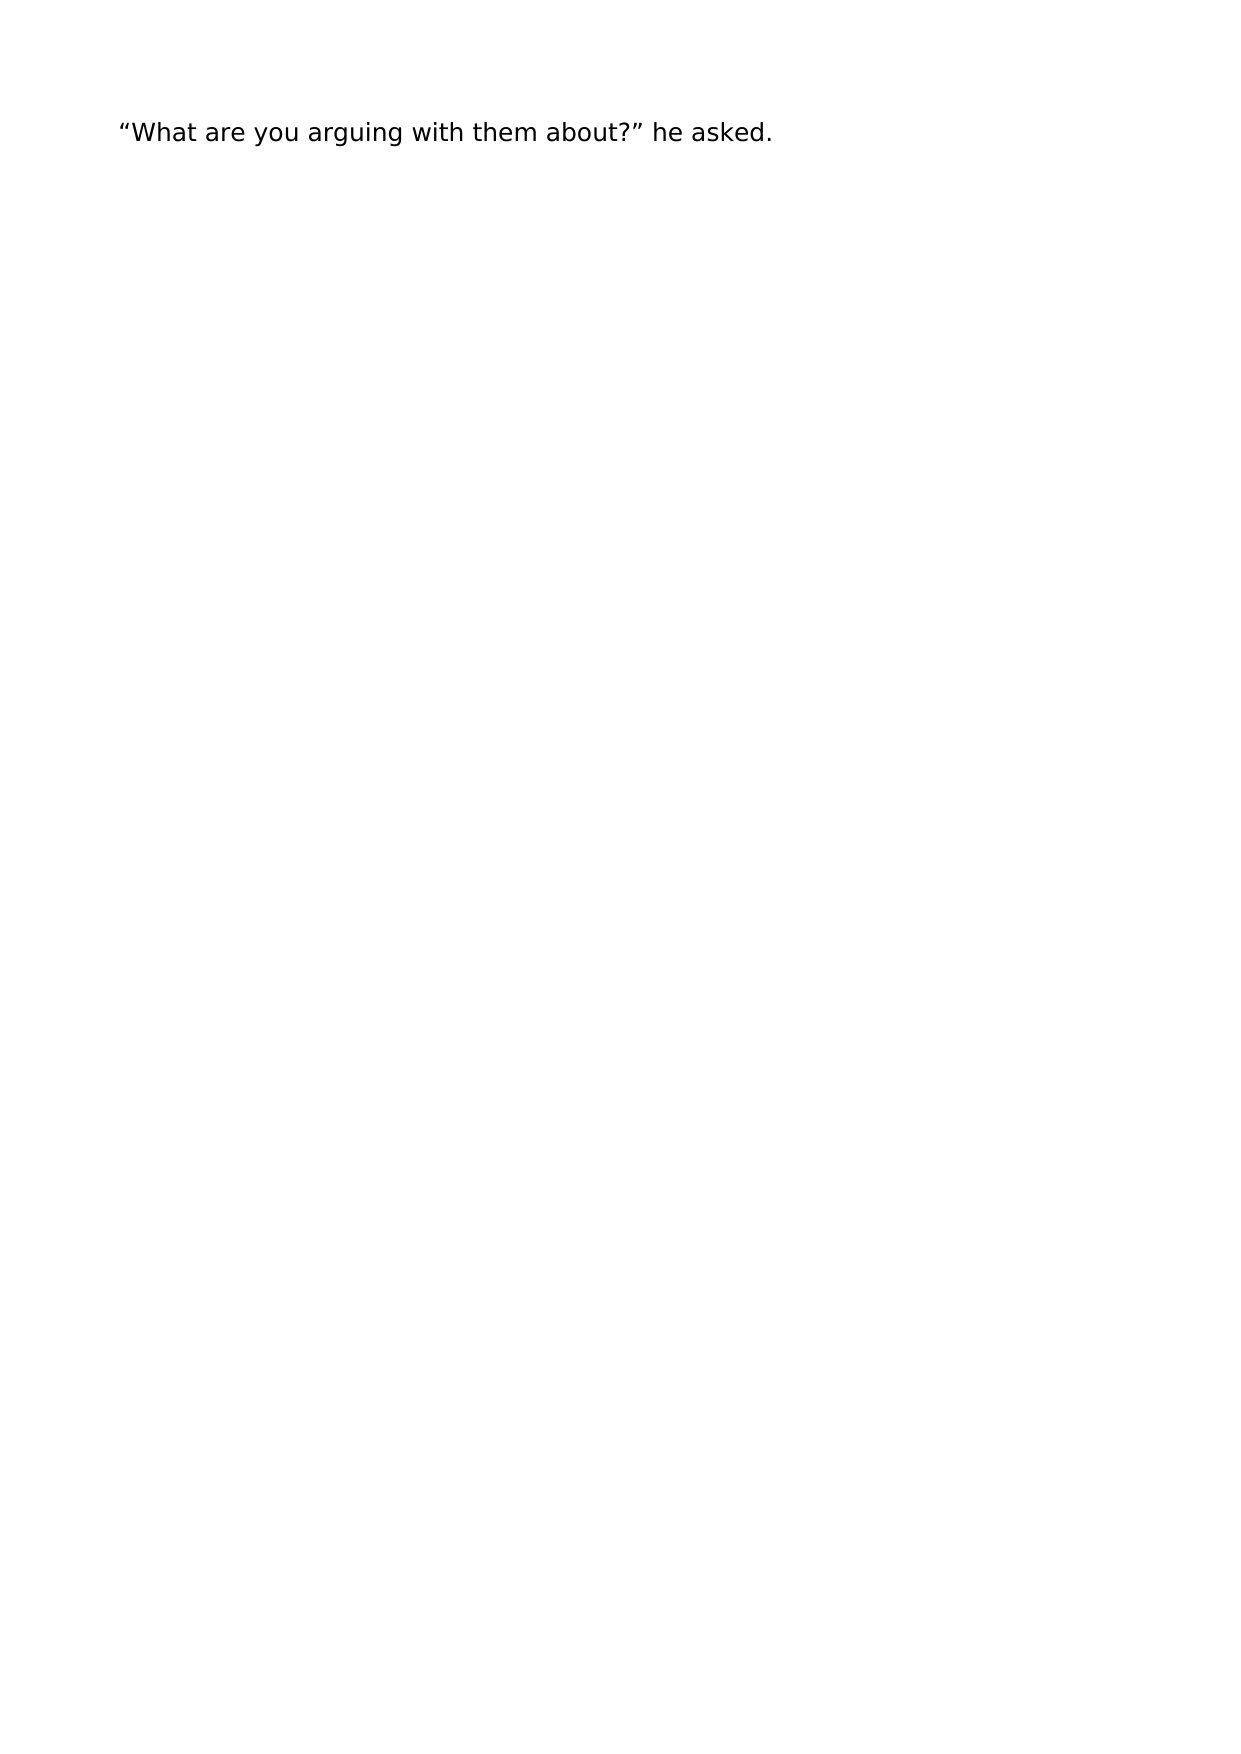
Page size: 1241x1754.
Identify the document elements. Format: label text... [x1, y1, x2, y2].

text “What are you arguing with them about?” he asked. [118, 118, 1122, 147]
